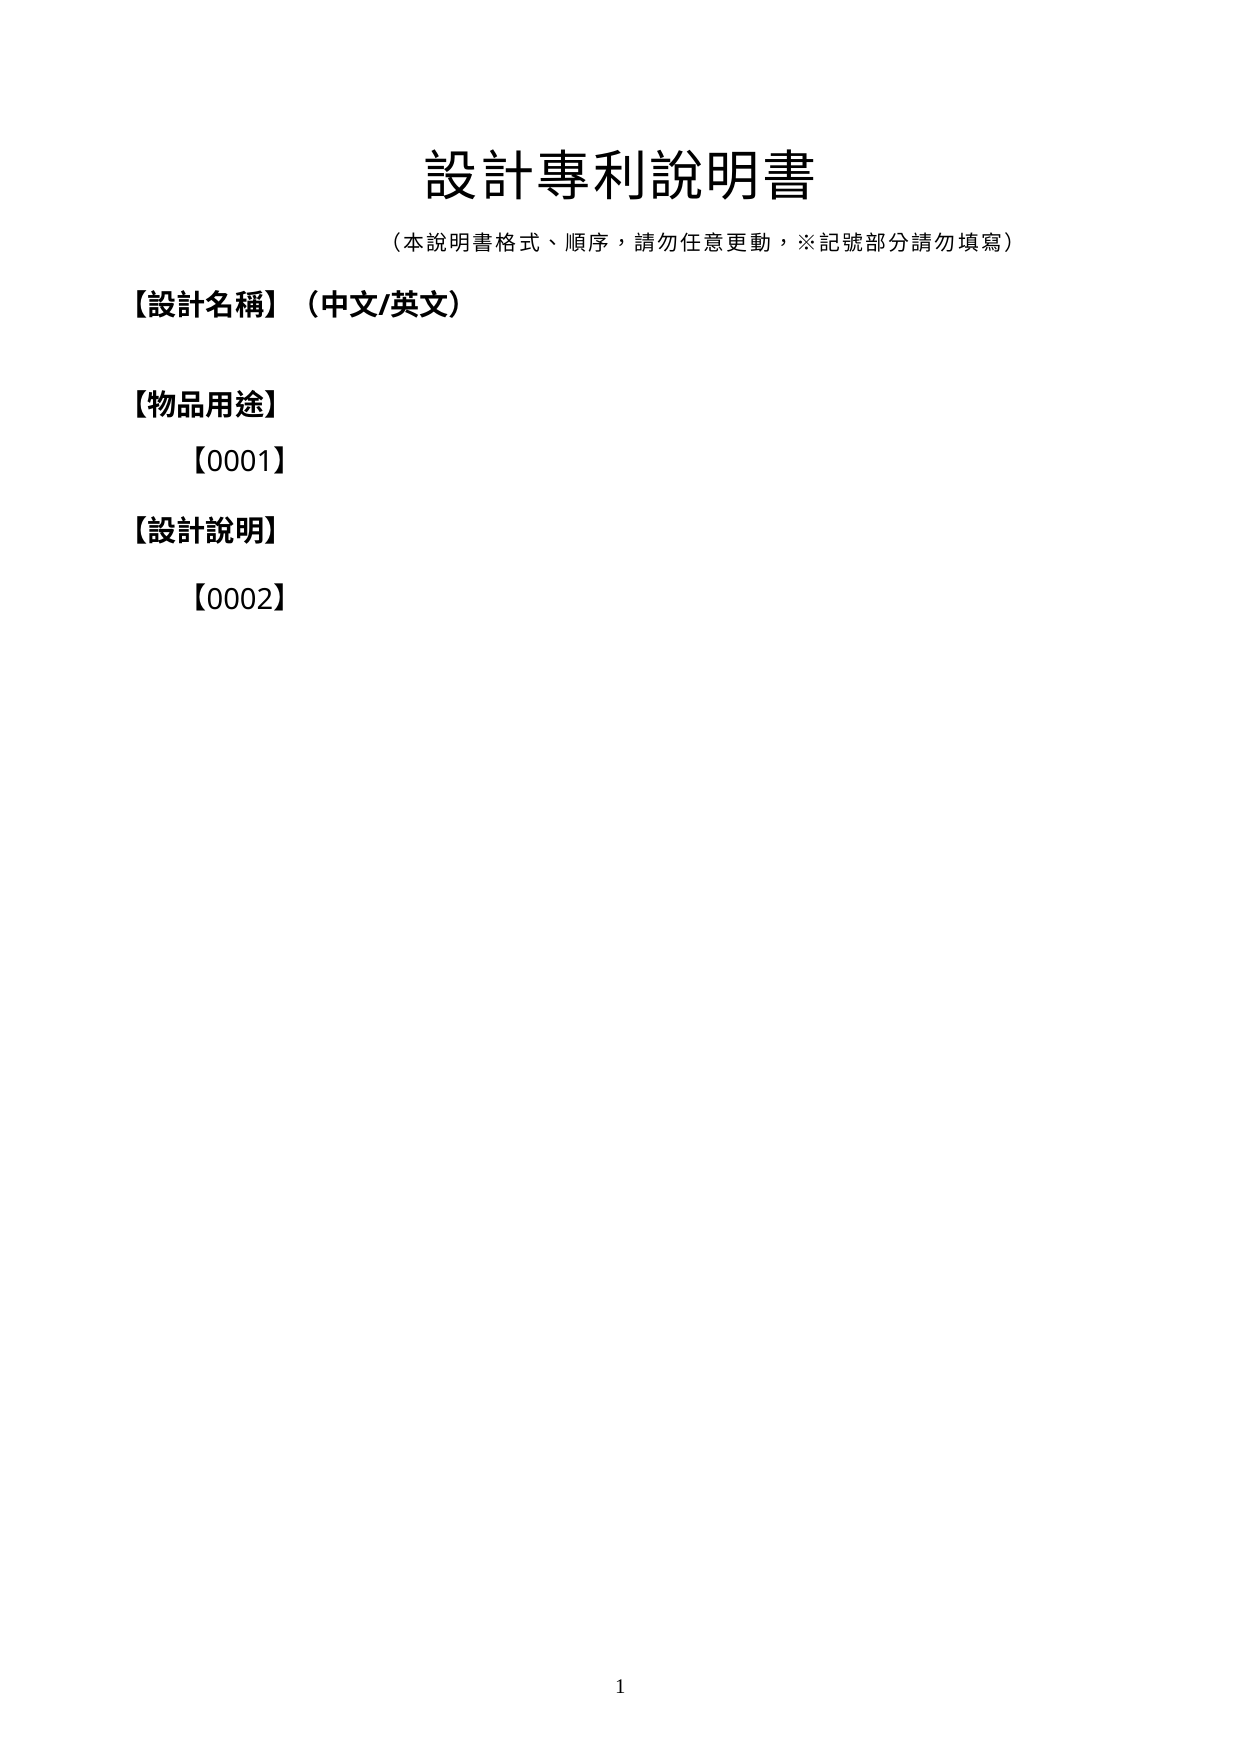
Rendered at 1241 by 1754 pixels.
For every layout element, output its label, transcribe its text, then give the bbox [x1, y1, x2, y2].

text 設計專利說明書 [118, 121, 1122, 224]
text 【物品用途】 [118, 375, 1122, 425]
text （本說明書格式、順序，請勿任意更動，※記號部分請勿填寫） [118, 224, 1122, 258]
text 【設計說明】 [118, 494, 1122, 563]
text 【設計名稱】（中文/英文） [118, 275, 1122, 325]
